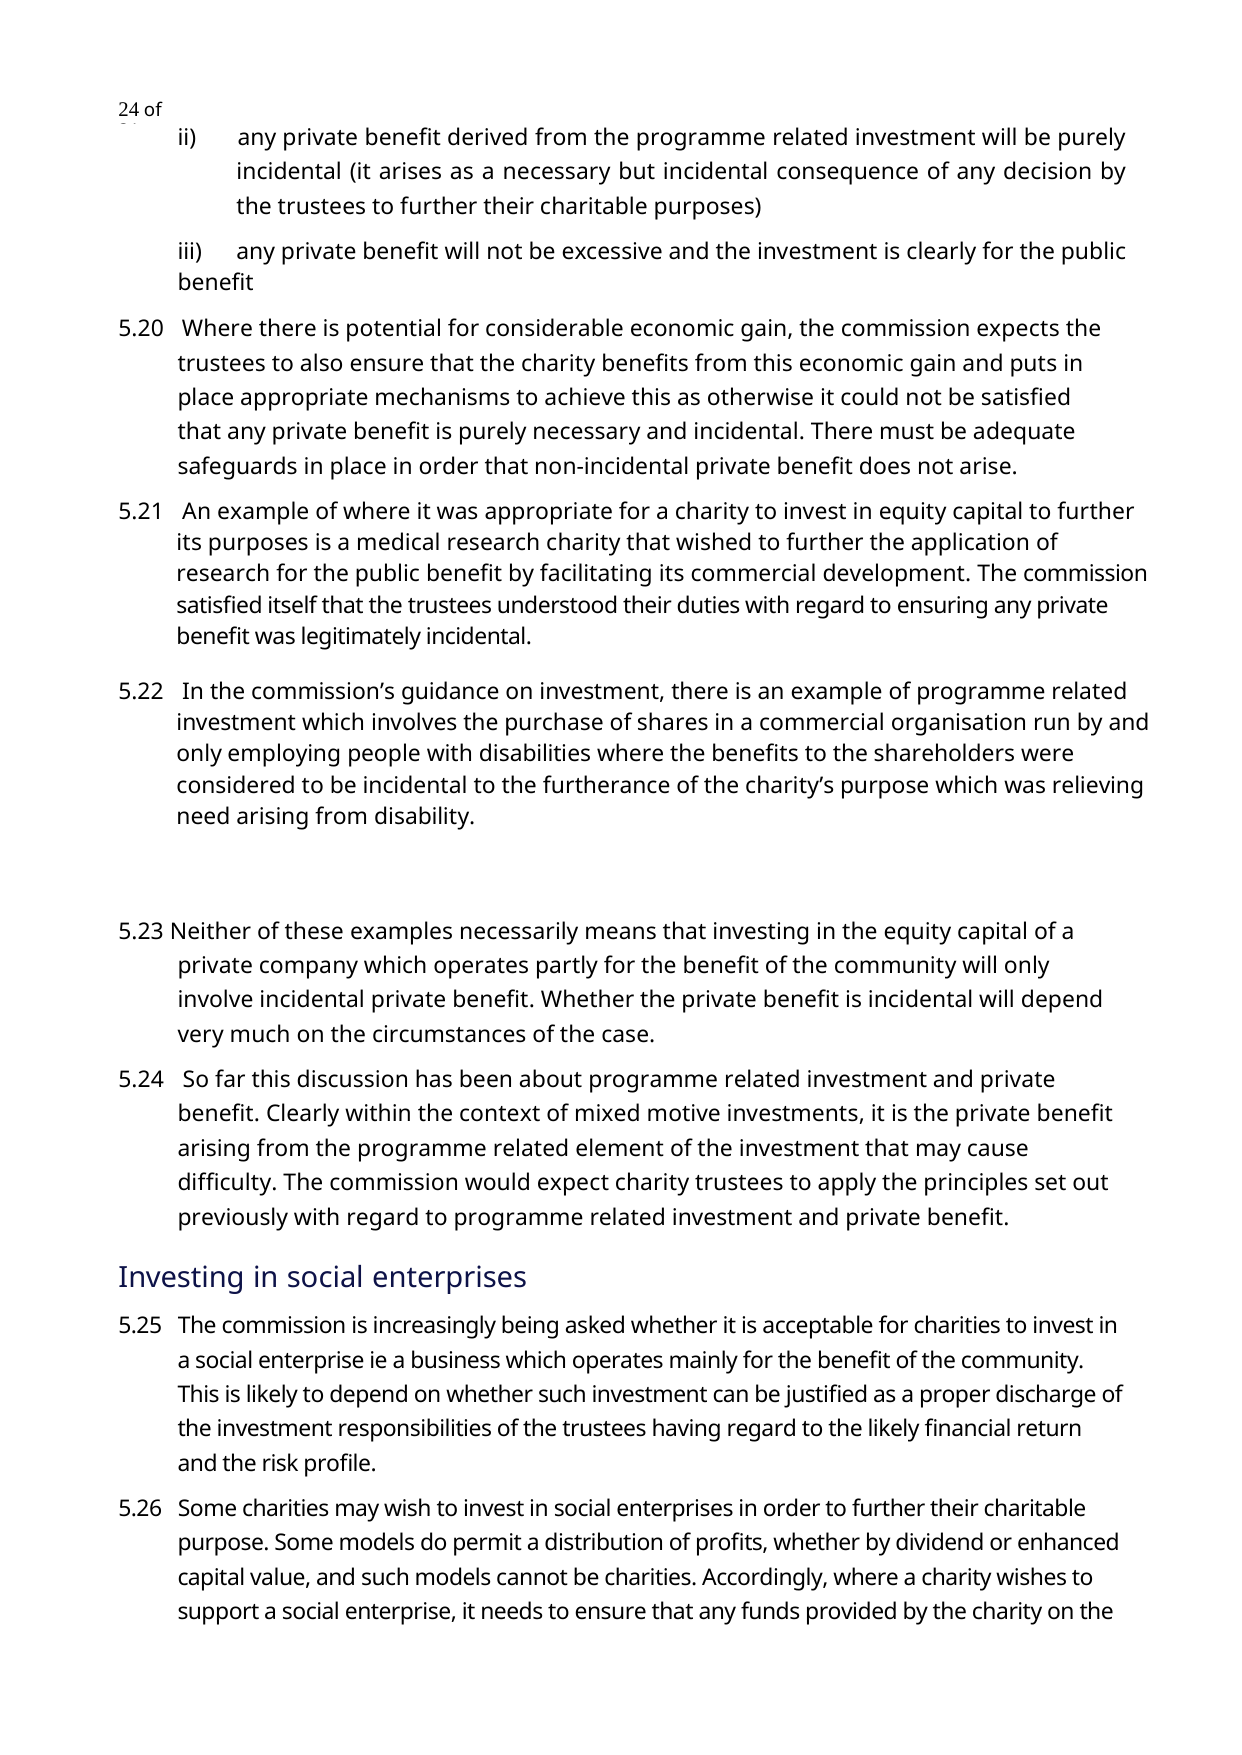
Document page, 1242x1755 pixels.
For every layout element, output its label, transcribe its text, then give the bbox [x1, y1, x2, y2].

text 5.23 Neither of these examples necessarily means that investing in the equity capital of a private company which operates partly for the benefit of the community will only involve incidental private benefit. Whether the private benefit is incidental will depend very much on the circumstances of the case. [118, 914, 1128, 1049]
text 5.26 Some charities may wish to invest in social enterprises in order to further their charitable purpose. Some models do permit a distribution of profits, whether by dividend or enhanced capital value, and such models cannot be charities. Accordingly, where a charity wishes to support a social enterprise, it needs to ensure that any funds provided by the charity on the basis that this furthers the charity’s purposes will be used solely to further those purposes. Sometimes of course the trustees may be able to justify an investment in a social enterprise on the basis that the extent to which the charity’s objects are furthered is reasonable for the amount of funds provided and that any private benefit, eg to those controlling the social enterprise, is incidental to the furtherance of those objects. However, where this is not the case, the trustees will have to justify any investment in a social enterprise by reference to the financial return applying the standard investment criteria. [118, 1492, 1124, 1626]
text 5.21 An example of where it was appropriate for a charity to invest in equity capital to further its purposes is a medical research charity that wished to further the application of research for the public benefit by facilitating its commercial development. The commission satisfied itself that the trustees understood their duties with regard to ensuring any private benefit was legitimately incidental. [118, 495, 1154, 651]
text 5.20 Where there is potential for considerable economic gain, the commission expects the trustees to also ensure that the charity benefits from this economic gain and puts in place appropriate mechanisms to achieve this as otherwise it could not be satisfied that any private benefit is purely necessary and incidental. There must be adequate safeguards in place in order that non-incidental private benefit does not arise. [118, 312, 1117, 481]
text 5.24 So far this discussion has been about programme related investment and private benefit. Clearly within the context of mixed motive investments, it is the private benefit arising from the programme related element of the investment that may cause difficulty. The commission would expect charity trustees to apply the principles set out previously with regard to programme related investment and private benefit. [118, 1063, 1117, 1232]
subtitle Investing in social enterprises [118, 1256, 1154, 1296]
text iii) any private benefit will not be excessive and the investment is clearly for the public benefit [177, 235, 1154, 297]
text 5.22 In the commission’s guidance on investment, there is an example of programme related investment which involves the purchase of shares in a commercial organisation run by and only employing people with disabilities where the benefits to the shareholders were considered to be incidental to the furtherance of the charity’s purpose which was relieving need arising from disability. [118, 675, 1154, 831]
text ii) any private benefit derived from the programme related investment will be purely incidental (it arises as a necessary but incidental consequence of any decision by the trustees to further their charitable purposes) [177, 121, 1126, 221]
text 5.25 The commission is increasingly being asked whether it is acceptable for charities to invest in a social enterprise ie a business which operates mainly for the benefit of the community. This is likely to depend on whether such investment can be justified as a proper discharge of the investment responsibilities of the trustees having regard to the likely financial return and the risk profile. [118, 1309, 1124, 1478]
